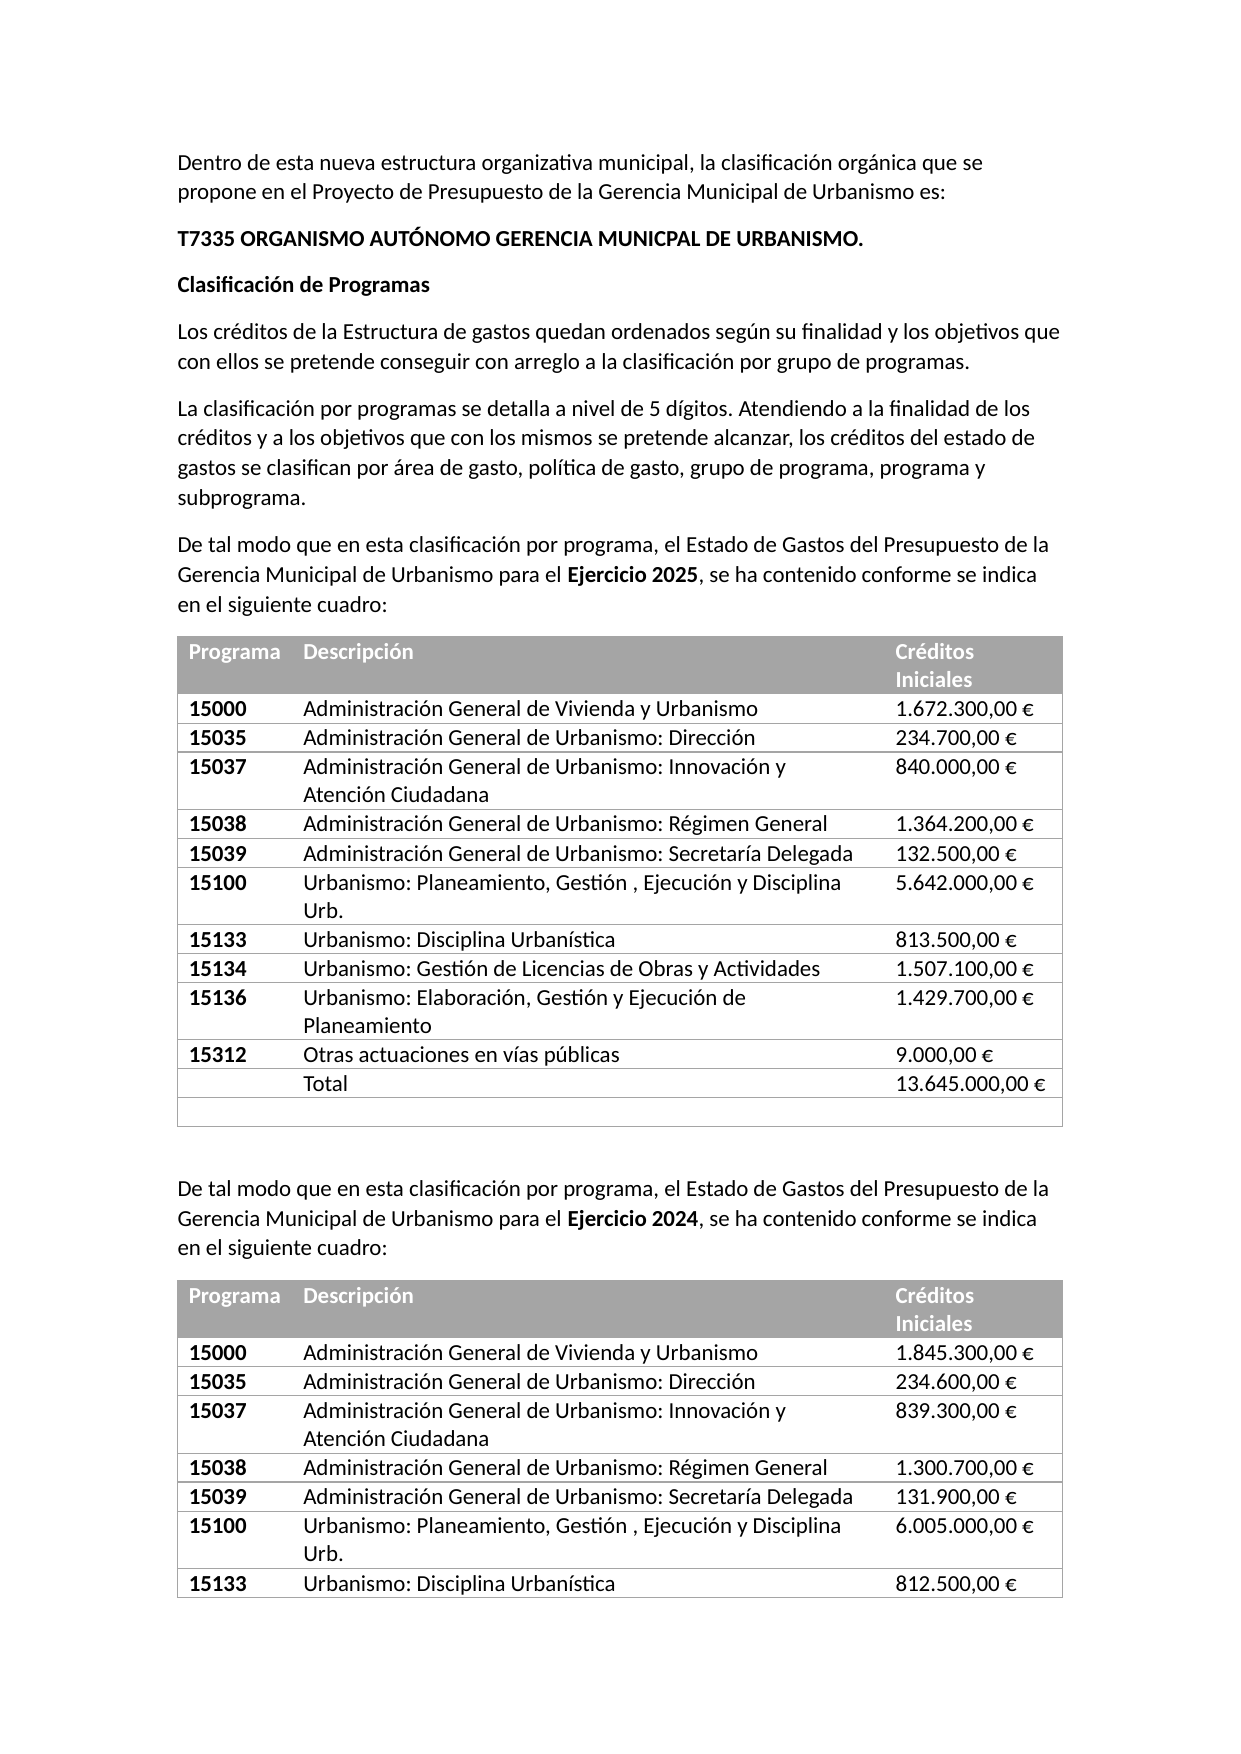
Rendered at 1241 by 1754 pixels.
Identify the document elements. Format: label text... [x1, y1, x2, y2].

table_cell 15136 [178, 983, 292, 1039]
table_cell 839.300,00 € [884, 1396, 1062, 1452]
table_cell 234.600,00 € [884, 1367, 1062, 1395]
table_cell 812.500,00 € [884, 1569, 1062, 1597]
table_cell Administración General de Urbanismo: Innovación y Atención Ciudadana [292, 753, 884, 808]
text T7335 ORGANISMO AUTÓNOMO GERENCIA MUNICPAL DE URBANISMO. [177, 224, 1063, 252]
table_cell Administración General de Vivienda y Urbanismo [292, 694, 884, 722]
table_cell 132.500,00 € [884, 839, 1062, 867]
table_cell Urbanismo: Planeamiento, Gestión , Ejecución y Disciplina Urb. [292, 868, 884, 924]
text Dentro de esta nueva estructura organizativa municipal, la clasificación orgánica que se propone en el Proyecto de Presupuesto de la Gerencia Municipal de Urbanismo es: [177, 148, 1063, 206]
table_cell 6.005.000,00 € [884, 1512, 1062, 1568]
table_header Programa [178, 1281, 292, 1337]
table_cell 840.000,00 € [884, 753, 1062, 808]
table_cell Urbanismo: Elaboración, Gestión y Ejecución de Planeamiento [292, 983, 884, 1039]
table_cell 234.700,00 € [884, 724, 1062, 751]
table_cell 15035 [178, 1367, 292, 1395]
table_cell Administración General de Urbanismo: Régimen General [292, 1454, 884, 1481]
table_cell 15100 [178, 1512, 292, 1568]
table_cell 1.429.700,00 € [884, 983, 1062, 1039]
table_cell Urbanismo: Gestión de Licencias de Obras y Actividades [292, 954, 884, 982]
table_cell [178, 1069, 292, 1097]
text La clasificación por programas se detalla a nivel de 5 dígitos. Atendiendo a la finalidad de los créditos y a los objetivos que con los mismos se pretende alcanzar, los créditos del estado de gastos se clasifican por área de gasto, política de gasto, grupo de programa, programa y subprograma. [177, 394, 1063, 511]
table_header Créditos Iniciales [884, 1281, 1062, 1337]
text Clasificación de Programas [177, 271, 1063, 299]
table_cell [292, 1098, 884, 1126]
table_cell 131.900,00 € [884, 1483, 1062, 1511]
table_cell Administración General de Urbanismo: Dirección [292, 1367, 884, 1395]
table_cell 13.645.000,00 € [884, 1069, 1062, 1097]
table_cell [178, 1098, 292, 1126]
table_cell [884, 1098, 1062, 1126]
table_header Descripción [292, 1281, 884, 1337]
table_cell 1.364.200,00 € [884, 810, 1062, 838]
table_cell 1.845.300,00 € [884, 1338, 1062, 1366]
table_cell 15100 [178, 868, 292, 924]
text Los créditos de la Estructura de gastos quedan ordenados según su finalidad y los objetivos que con ellos se pretende conseguir con arreglo a la clasificación por grupo de programas. [177, 317, 1063, 375]
table_cell Administración General de Vivienda y Urbanismo [292, 1338, 884, 1366]
table_cell Administración General de Urbanismo: Secretaría Delegada [292, 839, 884, 867]
table_cell 9.000,00 € [884, 1040, 1062, 1068]
table_cell 813.500,00 € [884, 925, 1062, 953]
table_cell 15133 [178, 925, 292, 953]
table_cell Administración General de Urbanismo: Dirección [292, 724, 884, 751]
table_cell 15134 [178, 954, 292, 982]
table_cell Administración General de Urbanismo: Secretaría Delegada [292, 1483, 884, 1511]
table_cell Administración General de Urbanismo: Innovación y Atención Ciudadana [292, 1396, 884, 1452]
table_cell Urbanismo: Disciplina Urbanística [292, 925, 884, 953]
table_header Descripción [292, 637, 884, 693]
table_cell 5.642.000,00 € [884, 868, 1062, 924]
table_cell 15038 [178, 810, 292, 838]
table_cell Otras actuaciones en vías públicas [292, 1040, 884, 1068]
table_cell 15000 [178, 1338, 292, 1366]
table_cell Administración General de Urbanismo: Régimen General [292, 810, 884, 838]
text De tal modo que en esta clasificación por programa, el Estado de Gastos del Presupuesto de la Gerencia Municipal de Urbanismo para el Ejercicio 2025, se ha contenido conforme se indica en el siguiente cuadro: [177, 530, 1063, 618]
table_cell 15037 [178, 1396, 292, 1452]
table_cell 15133 [178, 1569, 292, 1597]
table_cell 1.507.100,00 € [884, 954, 1062, 982]
table_cell 15035 [178, 724, 292, 751]
table_cell Urbanismo: Planeamiento, Gestión , Ejecución y Disciplina Urb. [292, 1512, 884, 1568]
table_cell 15000 [178, 694, 292, 722]
table_cell 15039 [178, 839, 292, 867]
table_cell Total [292, 1069, 884, 1097]
table_cell 15312 [178, 1040, 292, 1068]
table_header Programa [178, 637, 292, 693]
table_cell 15038 [178, 1454, 292, 1481]
table_cell 1.672.300,00 € [884, 694, 1062, 722]
table_cell 15039 [178, 1483, 292, 1511]
table_cell 15037 [178, 753, 292, 808]
text De tal modo que en esta clasificación por programa, el Estado de Gastos del Presupuesto de la Gerencia Municipal de Urbanismo para el Ejercicio 2024, se ha contenido conforme se indica en el siguiente cuadro: [177, 1174, 1063, 1262]
table_header Créditos Iniciales [884, 637, 1062, 693]
table_cell Urbanismo: Disciplina Urbanística [292, 1569, 884, 1597]
table_cell 1.300.700,00 € [884, 1454, 1062, 1481]
